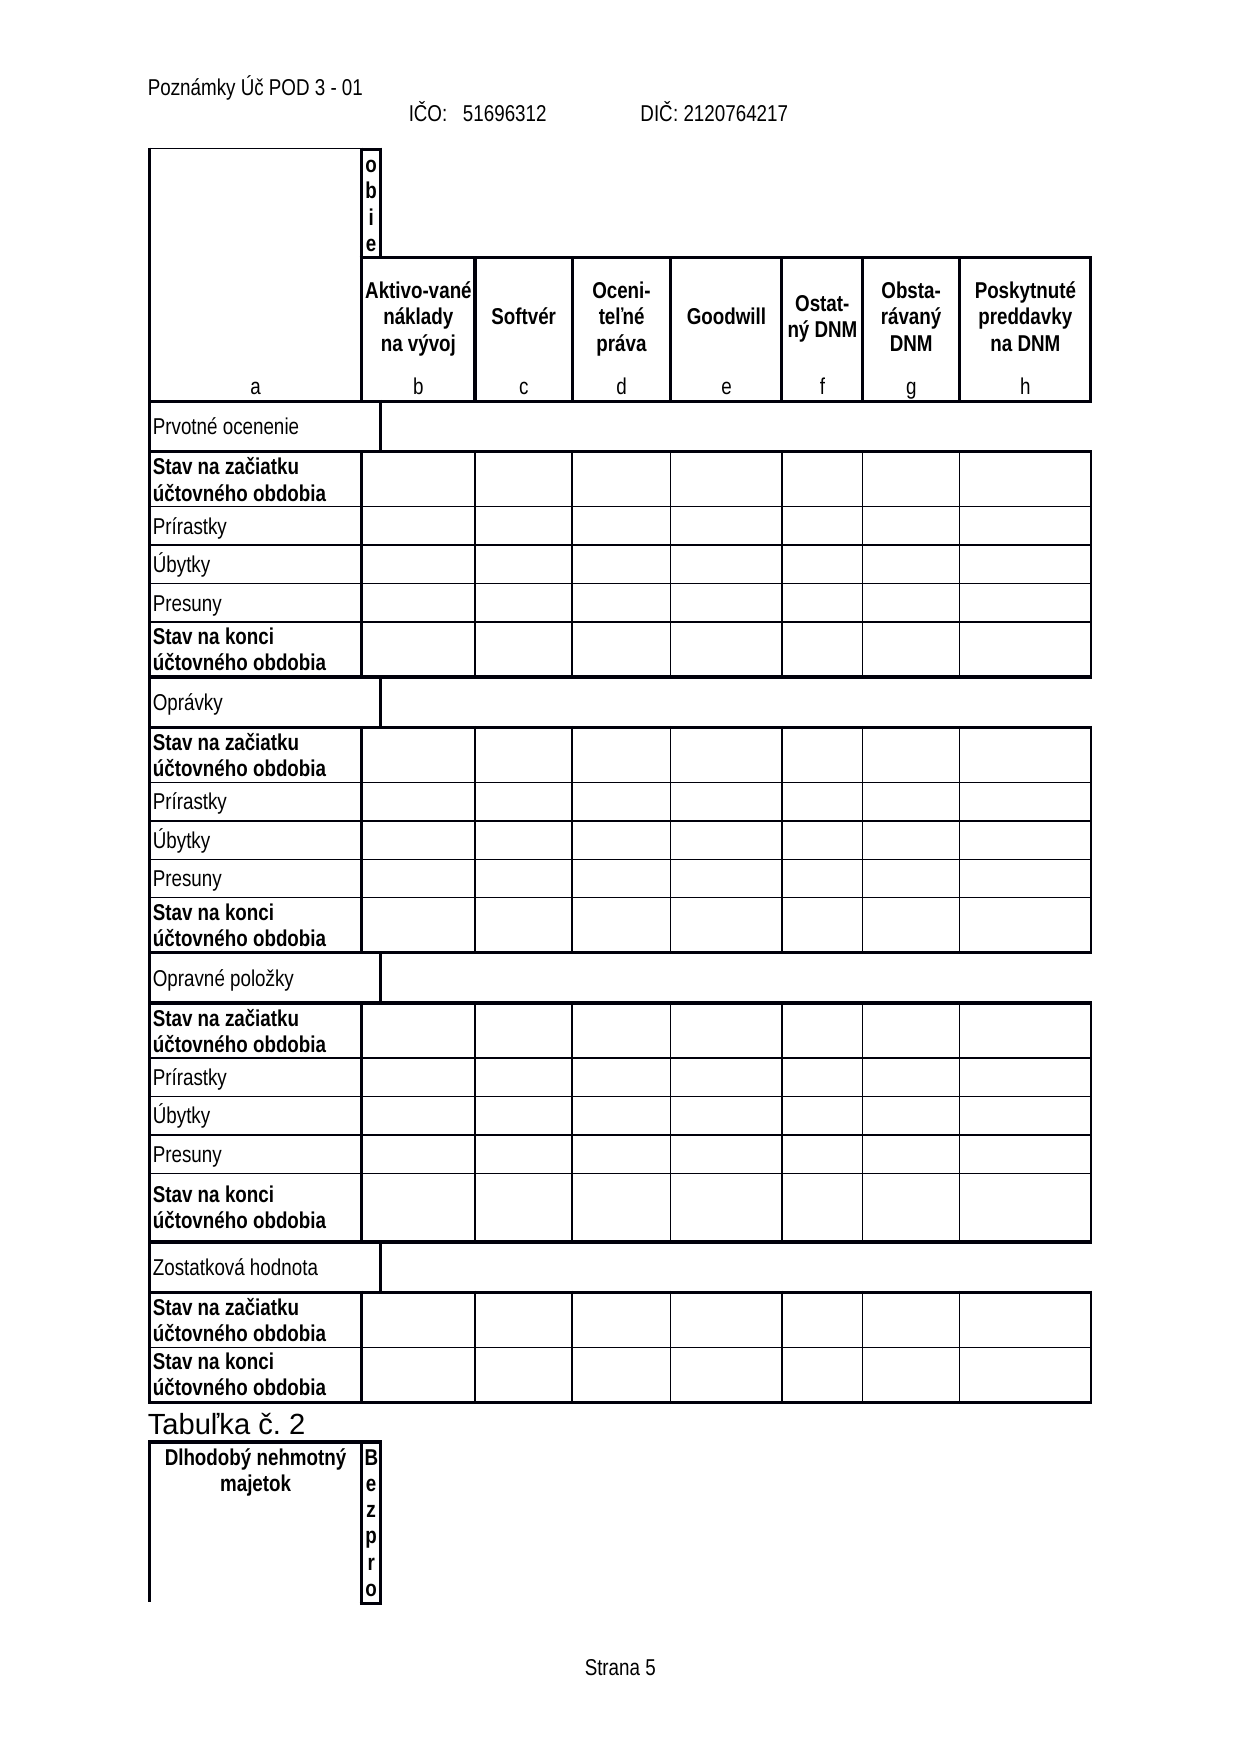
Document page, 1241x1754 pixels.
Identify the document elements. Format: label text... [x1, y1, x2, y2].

table_cell [671, 1059, 781, 1096]
table_cell [476, 623, 571, 675]
table_cell Stav na začiatku účtovného obdobia [151, 1005, 360, 1057]
table_cell [671, 1136, 781, 1173]
table_cell [363, 507, 474, 544]
title Tabuľka č. 2 [148, 1407, 1092, 1440]
table_cell [671, 507, 781, 544]
table_cell [960, 783, 1090, 820]
table_cell [783, 584, 862, 621]
table_cell [783, 1136, 862, 1173]
table_cell [363, 584, 474, 621]
table_cell f [783, 373, 861, 400]
table_cell [783, 822, 862, 858]
table_cell [671, 1174, 781, 1240]
table_cell [476, 1136, 571, 1173]
table_cell [363, 546, 474, 583]
table_cell [476, 1005, 571, 1057]
table_cell [863, 822, 959, 858]
table_cell [960, 1097, 1090, 1134]
table_cell [573, 822, 670, 858]
table_cell b [363, 373, 473, 400]
table_cell h [961, 373, 1089, 400]
table_cell [671, 1097, 781, 1134]
table_cell [476, 1294, 571, 1346]
table_cell [363, 1005, 474, 1057]
table_cell [573, 783, 670, 820]
table_cell [476, 1097, 571, 1134]
table_cell [960, 1059, 1090, 1096]
table_cell [783, 1174, 862, 1240]
table_cell [476, 1348, 571, 1401]
table_cell [863, 898, 959, 951]
table_cell [671, 1005, 781, 1057]
table_cell [476, 783, 571, 820]
table_cell [476, 507, 571, 544]
table_cell [960, 1174, 1090, 1240]
table_cell [476, 1059, 571, 1096]
table_cell [573, 1059, 670, 1096]
table_cell [476, 729, 571, 782]
table_cell [863, 1059, 959, 1096]
table_cell Oceni-teľné práva [574, 259, 669, 373]
table_cell [363, 783, 474, 820]
table_cell Prírastky [151, 783, 360, 820]
table_cell [783, 546, 862, 583]
table_cell [960, 623, 1090, 675]
table_cell [573, 623, 670, 675]
table_cell d [574, 373, 669, 400]
table_cell [573, 1136, 670, 1173]
table_cell [363, 453, 474, 506]
table_cell [671, 1294, 781, 1346]
table_cell [476, 584, 571, 621]
table_cell [671, 729, 781, 782]
table_cell [863, 546, 959, 583]
table_cell [573, 1294, 670, 1346]
table_cell [573, 860, 670, 897]
table_cell [476, 1174, 571, 1240]
table_cell [863, 1294, 959, 1346]
table_cell Presuny [151, 860, 360, 897]
table_cell Prírastky [151, 1059, 360, 1096]
table_cell [863, 1005, 959, 1057]
table_cell [783, 1348, 862, 1401]
table_cell [783, 860, 862, 897]
table_cell [783, 898, 862, 951]
table_cell [363, 623, 474, 675]
table_cell [573, 507, 670, 544]
table_header obie [363, 151, 379, 256]
table_cell [671, 783, 781, 820]
table_cell Softvér [477, 259, 571, 373]
table_cell [363, 898, 474, 951]
table_cell [671, 860, 781, 897]
table_cell [960, 1005, 1090, 1057]
table_cell [863, 783, 959, 820]
table_cell [363, 1348, 474, 1401]
table_cell [863, 1136, 959, 1173]
table_cell [671, 1348, 781, 1401]
table_cell [671, 623, 781, 675]
table_cell Opravné položky [151, 954, 379, 1001]
table_cell [863, 1348, 959, 1401]
table_cell Goodwill [672, 259, 780, 373]
table_cell [476, 546, 571, 583]
table_cell Stav na konci účtovného obdobia [151, 898, 360, 951]
table_header Dlhodobý nehmotný majetok [151, 1444, 360, 1602]
table_cell [363, 729, 474, 782]
table_cell [960, 1348, 1090, 1401]
table_cell e [672, 373, 780, 400]
table_cell [671, 546, 781, 583]
table_cell c [477, 373, 571, 400]
table_cell [573, 1348, 670, 1401]
table_cell [783, 783, 862, 820]
table_cell [573, 729, 670, 782]
table_cell Úbytky [151, 546, 360, 583]
table_cell g [864, 373, 958, 400]
table_cell [960, 822, 1090, 858]
table_cell [476, 898, 571, 951]
table_cell [863, 507, 959, 544]
table_cell [671, 822, 781, 858]
table_cell [671, 453, 781, 506]
table_cell [960, 860, 1090, 897]
table_cell [573, 898, 670, 951]
table_cell [783, 1005, 862, 1057]
table_cell Stav na začiatku účtovného obdobia [151, 729, 360, 782]
table_cell [363, 1174, 474, 1240]
table_cell Obsta- rávaný DNM [864, 259, 958, 373]
table_cell [960, 1136, 1090, 1173]
table_cell Presuny [151, 584, 360, 621]
table_cell Stav na začiatku účtovného obdobia [151, 1294, 360, 1346]
table_cell [783, 507, 862, 544]
table_cell [573, 1097, 670, 1134]
table_cell [671, 584, 781, 621]
table_cell [476, 860, 571, 897]
table_cell [863, 1097, 959, 1134]
table_cell [573, 584, 670, 621]
table_cell Úbytky [151, 1097, 360, 1134]
table_cell Prvotné ocenenie [151, 403, 379, 450]
table_cell [573, 546, 670, 583]
table_cell [363, 1294, 474, 1346]
table_cell [863, 453, 959, 506]
table_cell Oprávky [151, 679, 379, 726]
table_cell a [151, 373, 360, 400]
table_cell [863, 729, 959, 782]
table_cell Prírastky [151, 507, 360, 544]
table_cell [783, 1059, 862, 1096]
table_cell Aktivo-vané náklady na vývoj [363, 259, 473, 373]
table_cell [363, 1136, 474, 1173]
table_cell [960, 546, 1090, 583]
table_cell Úbytky [151, 822, 360, 858]
table_cell Zostatková hodnota [151, 1244, 379, 1291]
table_cell Stav na konci účtovného obdobia [151, 1348, 360, 1401]
table_cell [363, 860, 474, 897]
table_cell [671, 898, 781, 951]
table_cell [863, 1174, 959, 1240]
table_cell [960, 898, 1090, 951]
table_header [151, 149, 360, 373]
table_cell [783, 1097, 862, 1134]
table_cell [863, 623, 959, 675]
table_cell [476, 453, 571, 506]
table_cell [783, 623, 862, 675]
table_cell [476, 822, 571, 858]
table_cell [573, 1174, 670, 1240]
table_cell [960, 1294, 1090, 1346]
table_cell [960, 453, 1090, 506]
table_cell [960, 584, 1090, 621]
table_cell Stav na začiatku účtovného obdobia [151, 453, 360, 506]
table_cell [863, 584, 959, 621]
table_cell [960, 729, 1090, 782]
table_cell [363, 1059, 474, 1096]
table_cell [783, 729, 862, 782]
table_header Bezpro [363, 1444, 379, 1602]
table_cell Stav na konci účtovného obdobia [151, 1174, 360, 1240]
table_cell [573, 1005, 670, 1057]
table_cell [783, 453, 862, 506]
table_cell [363, 822, 474, 858]
table_cell [960, 507, 1090, 544]
table_cell Stav na konci účtovného obdobia [151, 623, 360, 675]
table_cell [863, 860, 959, 897]
table_cell Ostat-ný DNM [783, 259, 861, 373]
table_cell Presuny [151, 1136, 360, 1173]
table_cell Poskytnuté preddavky na DNM [961, 259, 1089, 373]
table_cell [363, 1097, 474, 1134]
table_cell [573, 453, 670, 506]
table_cell [783, 1294, 862, 1346]
